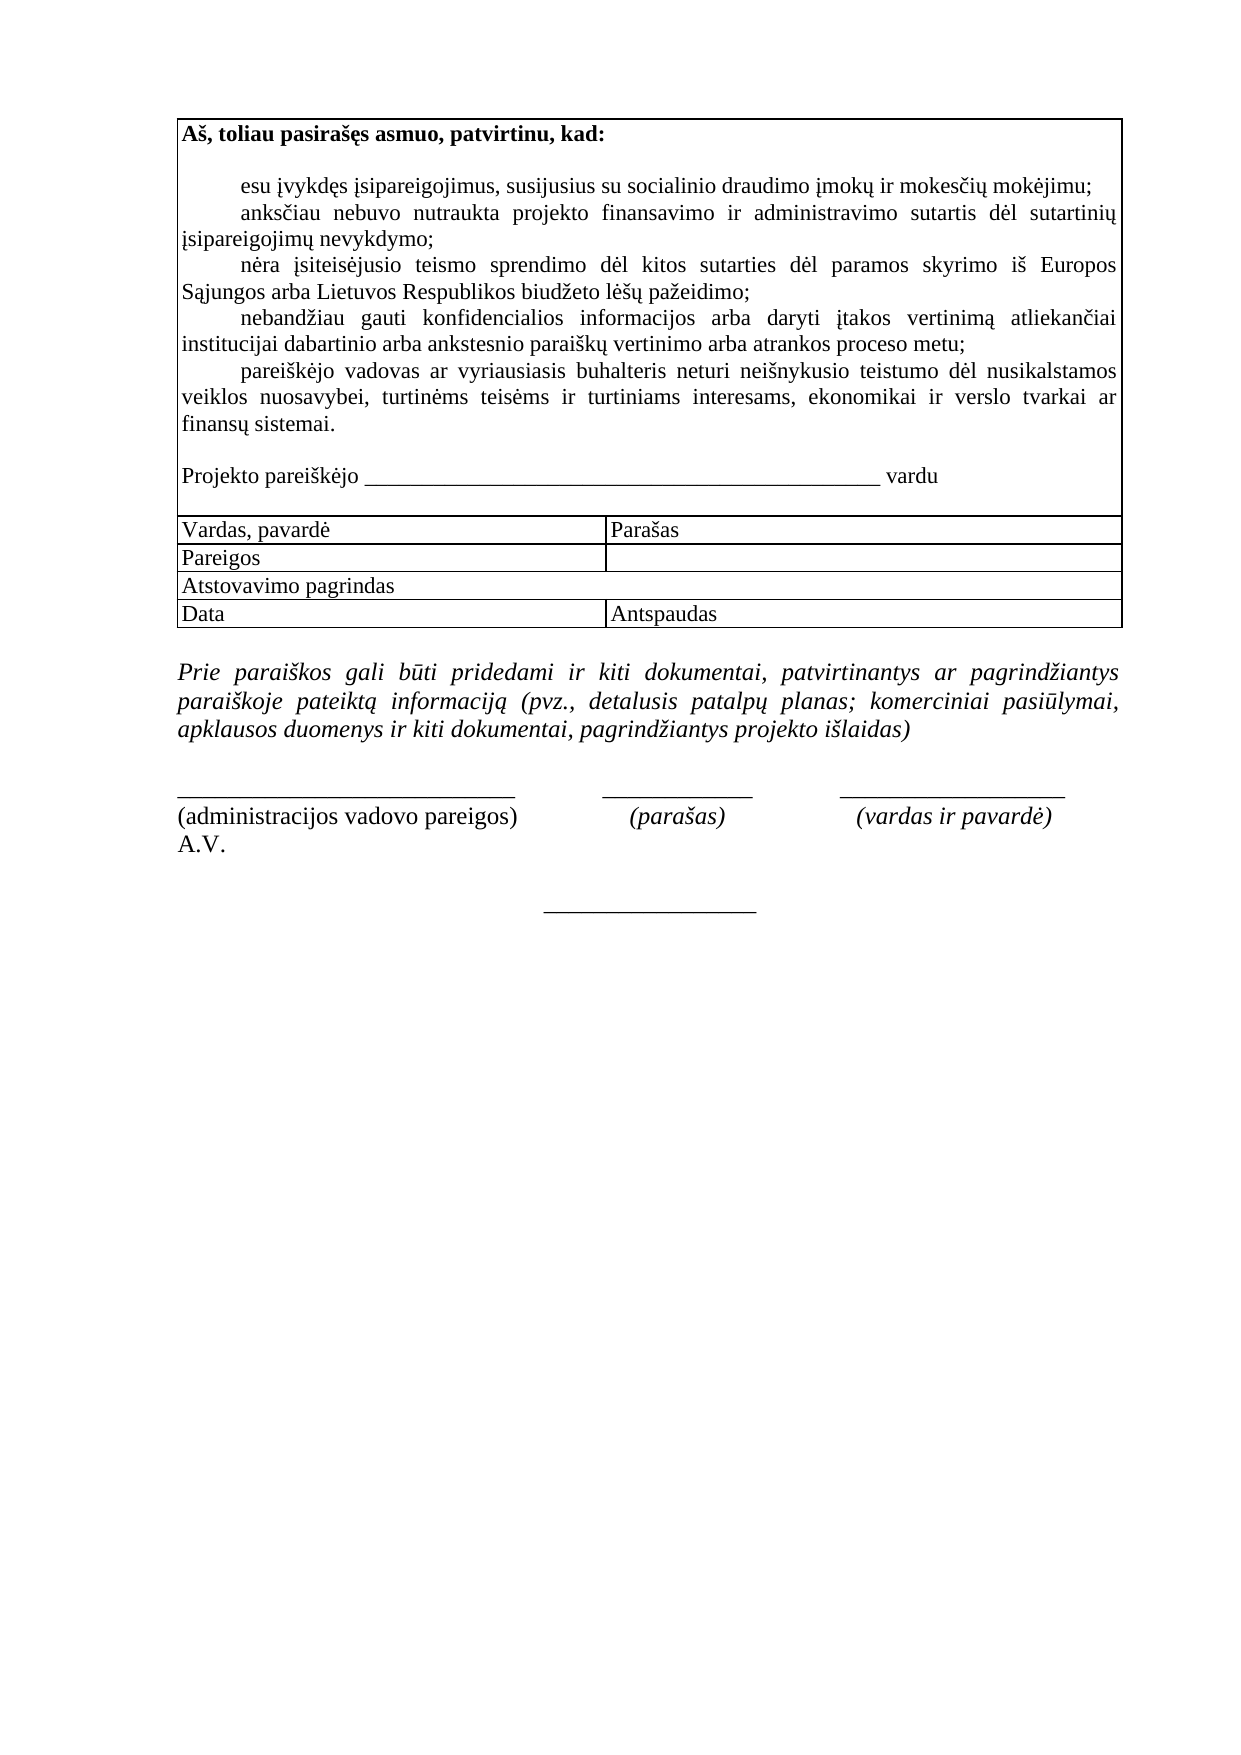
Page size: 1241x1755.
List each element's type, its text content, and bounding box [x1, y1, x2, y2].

text _________________ [177, 887, 1122, 916]
table_cell Pareigos [178, 545, 605, 571]
table_cell [607, 545, 1121, 571]
table_cell Parašas [607, 517, 1121, 543]
table_cell Atstovavimo pagrindas [178, 572, 1121, 599]
text (administracijos vadovo pareigos) (parašas) (vardas ir pavardė) [177, 801, 1122, 829]
text Prie paraiškos gali būti pridedami ir kiti dokumentai, patvirtinantys ar pagrindžiantys paraiškoje pateiktą informaciją (pvz., detalusis patalpų planas; komerciniai pasiūlymai, apklausos duomenys ir kiti dokumentai, pagrindžiantys projekto išlaidas) [177, 657, 1122, 743]
text ___________________________ ____________ __________________ [177, 772, 1122, 801]
table_cell Data [178, 600, 605, 627]
table_header Aš, toliau pasirašęs asmuo, patvirtinu, kad: esu įvykdęs įsipareigojimus, susijusius su socialinio draudimo įmokų ir mokesčių mokėjimu; anksčiau nebuvo nutraukta projekto finansavimo ir administravimo sutartis dėl sutartinių įsipareigojimų nevykdymo; nėra įsiteisėjusio teismo sprendimo dėl kitos sutarties dėl paramos skyrimo iš Europos Sąjungos arba Lietuvos Respublikos biudžeto lėšų pažeidimo; nebandžiau gauti konfidencialios informacijos arba daryti įtakos vertinimą atliekančiai institucijai dabartinio arba ankstesnio paraiškų vertinimo arba atrankos proceso metu; pareiškėjo vadovas ar vyriausiasis buhalteris neturi neišnykusio teistumo dėl nusikalstamos veiklos nuosavybei, turtinėms teisėms ir turtiniams interesams, ekonomikai ir verslo tvarkai ar finansų sistemai. Projekto pareiškėjo _____________________________________________ vardu [178, 120, 1121, 515]
table_cell Antspaudas [607, 600, 1121, 627]
table_cell Vardas, pavardė [178, 517, 605, 543]
text A.V. [177, 829, 1122, 858]
